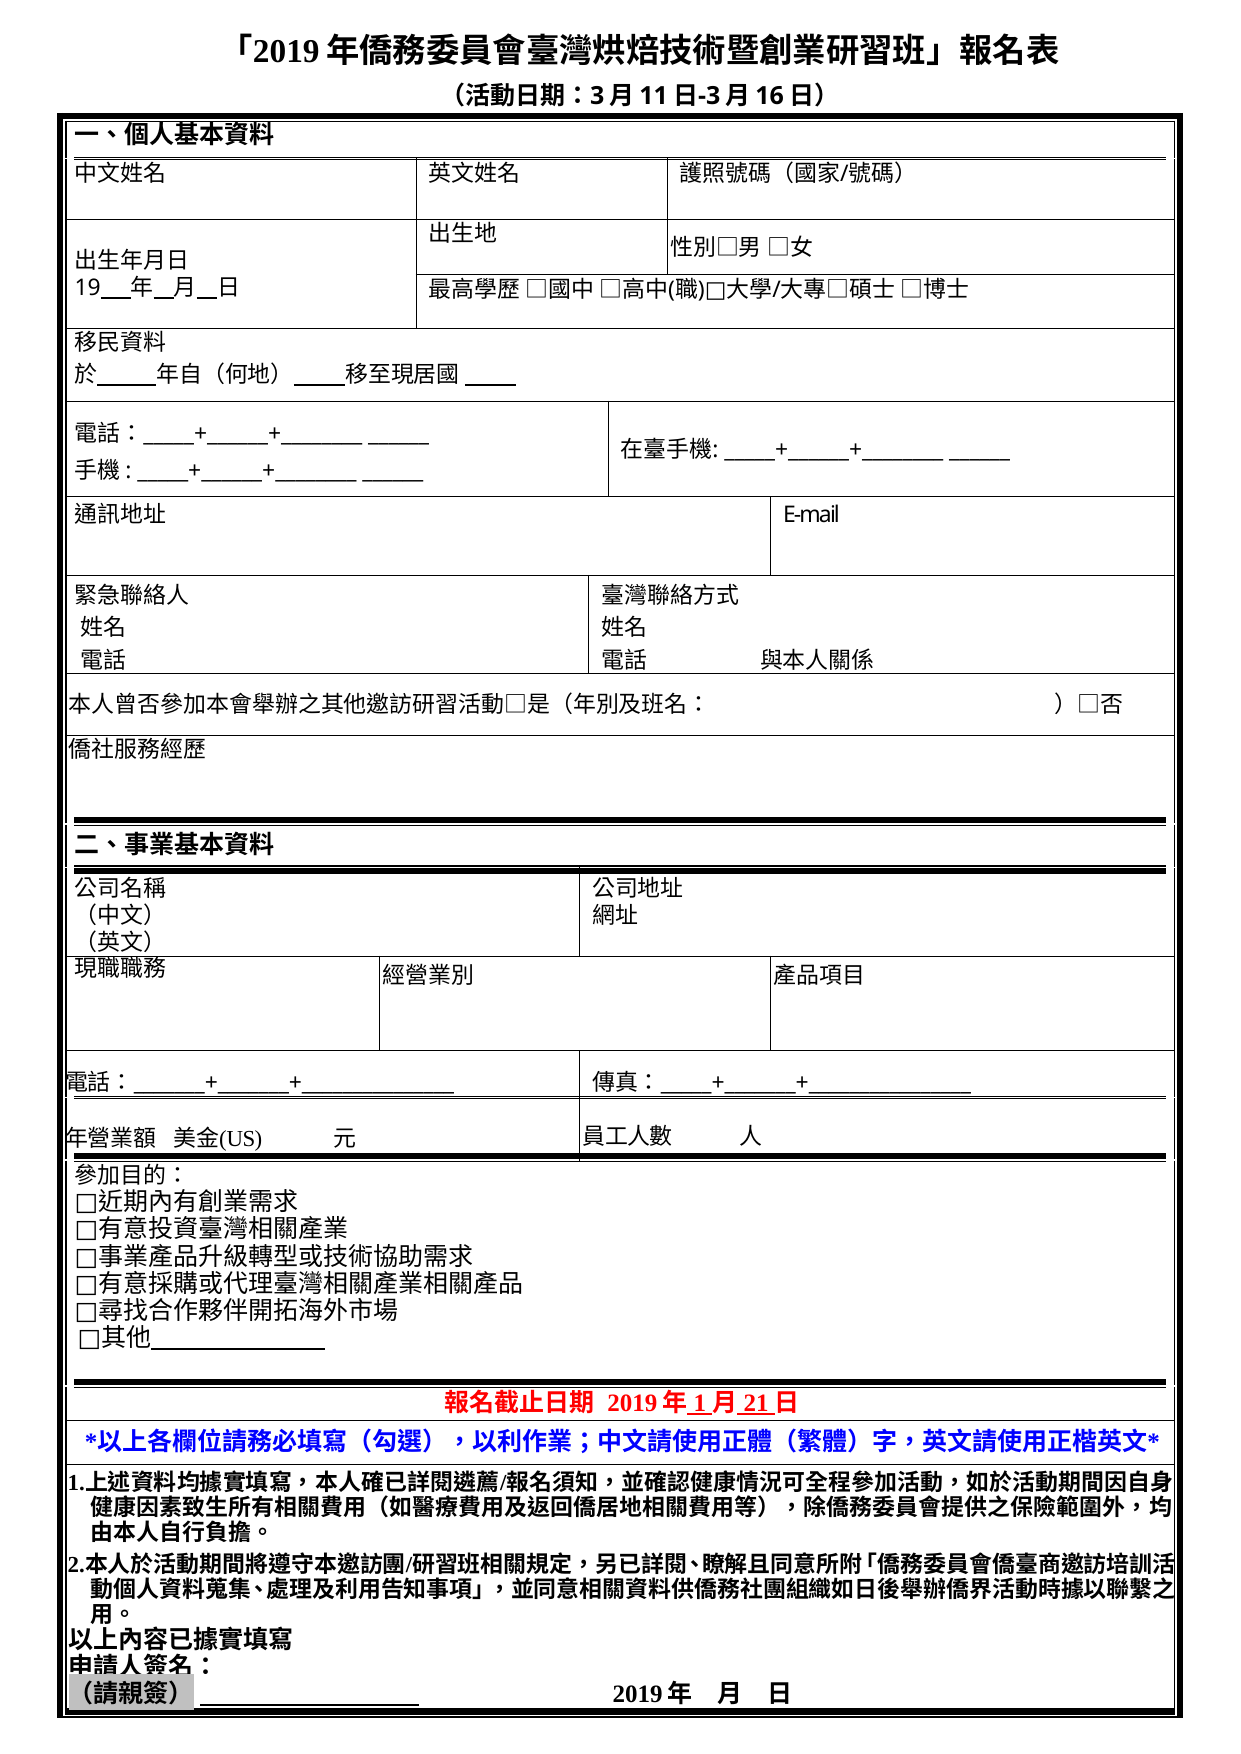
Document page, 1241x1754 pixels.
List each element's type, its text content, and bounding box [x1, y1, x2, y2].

table_cell 經營業別 [380, 957, 770, 1050]
table_cell *以上各欄位請務必填寫（勾選），以利作業；中文請使用正體（繁體）字，英文請使用正楷英文* [67, 1421, 1174, 1463]
table_cell 緊急聯絡人 姓名 電話 [67, 576, 588, 673]
table_cell 電話：_____+______+________ ______ 手機 : _____+______+________ ______ [67, 402, 608, 496]
table_cell 1.上述資料均據實填寫，本人確已詳閱遴薦/報名須知，並確認健康情況可全程參加活動，如於活動期間因自身健康因素致生所有相關費用（如醫療費用及返回僑居地相關費用等），除僑務委員會提供之保險範圍外，均由本人自行負擔。 2.本人於活動期間將遵守本邀訪團/研習班相關規定，另已詳閱、瞭解且同意所附「僑務委員會僑臺商邀訪培訓活動個人資料蒐集、處理及利用告知事項」，並同意相關資料供僑務社團組織如日後舉辦僑界活動時據以聯繫之用。 以上內容已據實填寫 申請人簽名： （請親簽） 2019年 月 日 [67, 1465, 1174, 1708]
text 「2019年僑務委員會臺灣烘焙技術暨創業研習班」報名表 [83, 29, 1196, 71]
table_cell 電話：_______+_______+_______________ [67, 1051, 579, 1096]
table_cell 傳真：_____+_______+________________ [580, 1051, 1174, 1096]
table_cell 臺灣聯絡方式 姓名 電話 與本人關係 [589, 576, 1174, 673]
table_cell 公司名稱 （中文） （英文） [63, 865, 579, 956]
table_cell 出生地 [417, 220, 667, 274]
table_cell 性別□男 □女 [668, 220, 1174, 274]
table_cell 通訊地址 [67, 497, 770, 575]
table_cell 參加目的： □近期內有創業需求 □有意投資臺灣相關產業 □事業產品升級轉型或技術協助需求 □有意採購或代理臺灣相關產業相關產品 □尋找合作夥伴開拓海外市場 □其他 [63, 1153, 1177, 1379]
table_cell 報名截止日期 2019年 1 月 21 日 [63, 1379, 1177, 1419]
table_cell 僑社服務經歷 [67, 736, 1174, 817]
table_cell 員工人數 人 [580, 1096, 1177, 1153]
text （活動日期：3月11日-3月16日） [83, 71, 1196, 113]
table_cell 產品項目 [771, 957, 1174, 1050]
table_cell 公司地址 網址 [580, 865, 1177, 956]
table_cell 最高學歷 □國中 □高中(職)□大學/大專□碩士 □博士 [417, 275, 1174, 327]
table_cell E-mail [771, 497, 1174, 575]
table_cell 年營業額 美金(US) 元 [63, 1096, 579, 1153]
table_cell 出生年月日 19 年 月 日 [67, 220, 416, 327]
table_cell 英文姓名 [417, 160, 667, 219]
table_cell 二、事業基本資料 [63, 817, 1177, 865]
table_header 一、個人基本資料 [67, 122, 1174, 157]
table_cell 在臺手機: _____+______+________ ______ [609, 402, 1174, 496]
table_cell 中文姓名 [63, 157, 416, 219]
table_cell 護照號碼（國家/號碼） [668, 157, 1177, 219]
table_cell 本人曾否參加本會舉辦之其他邀訪研習活動□是（年別及班名： ）□否 [67, 674, 1174, 734]
table_cell 現職職務 [67, 957, 379, 1050]
table_cell 移民資料 於 年自（何地） 移至現居國 [67, 329, 1174, 401]
